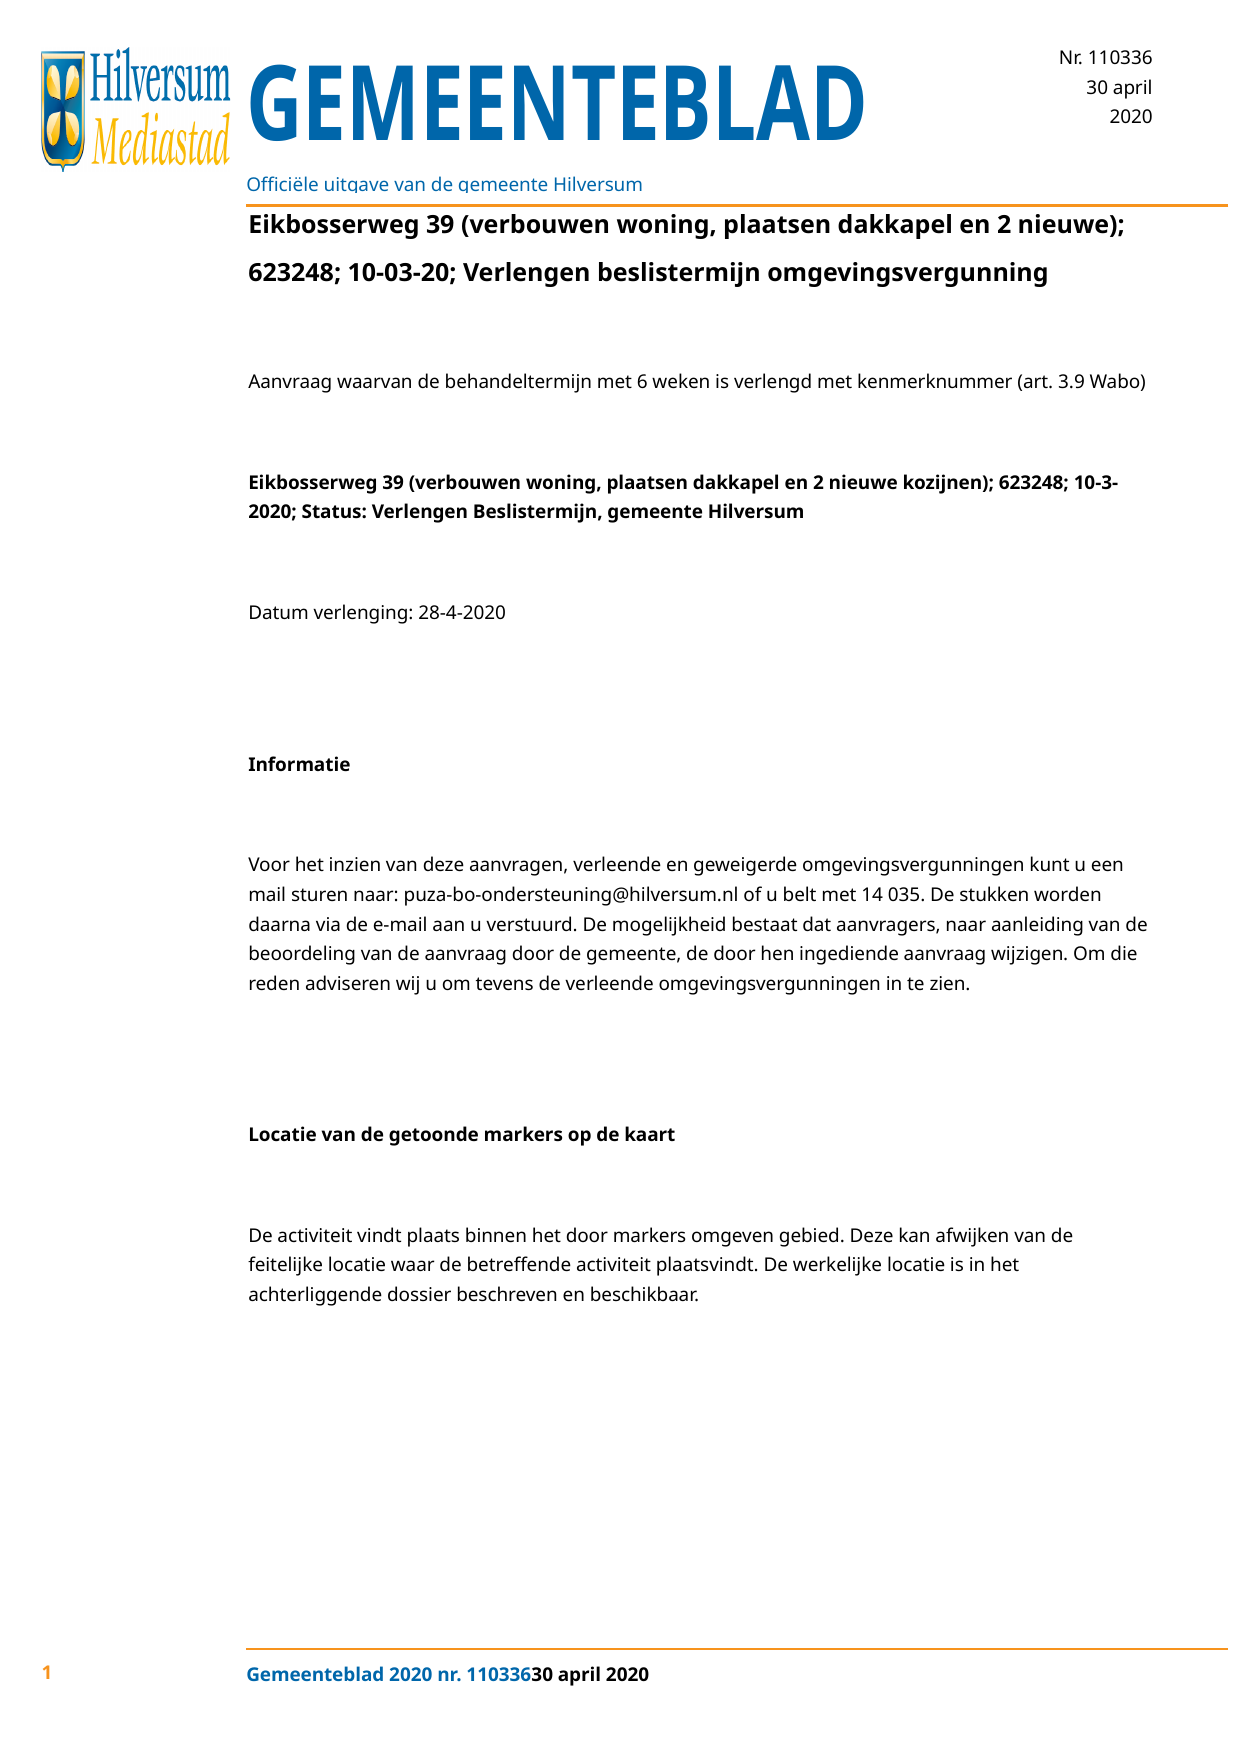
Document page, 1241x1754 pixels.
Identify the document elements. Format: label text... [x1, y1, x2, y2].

text Eikbosserweg 39 (verbouwen woning, plaatsen dakkapel en 2 nieuwe); 623248; 10-03-20; Verlengen beslistermijn omgevingsvergunning [248, 207, 1152, 288]
text Eikbosserweg 39 (verbouwen woning, plaatsen dakkapel en 2 nieuwe kozijnen); 623248; 10-3-2020; Status: Verlengen Beslistermijn, gemeente Hilversum [248, 469, 1152, 524]
text De activiteit vindt plaats binnen het door markers omgeven gebied. Deze kan afwijken van de feitelijke locatie waar de betreffende activiteit plaatsvindt. De werkelijke locatie is in het achterliggende dossier beschreven en beschikbaar. [248, 1222, 1152, 1307]
text Locatie van de getoonde markers op de kaart [248, 1121, 1152, 1147]
text Datum verlenging: 28-4-2020 [248, 599, 1152, 625]
text Voor het inzien van deze aanvragen, verleende en geweigerde omgevingsvergunningen kunt u een mail sturen naar: puza-bo-ondersteuning@hilversum.nl of u belt met 14 035. De stukken worden daarna via de e-mail aan u verstuurd. De mogelijkheid bestaat dat aanvragers, naar aanleiding van de beoordeling van de aanvraag door de gemeente, de door hen ingediende aanvraag wijzigen. Om die reden adviseren wij u om tevens de verleende omgevingsvergunningen in te zien. [248, 852, 1152, 996]
picture [41, 47, 231, 172]
text Aanvraag waarvan de behandeltermijn met 6 weken is verlengd met kenmerknummer (art. 3.9 Wabo) [248, 368, 1152, 394]
text Informatie [248, 751, 1152, 777]
